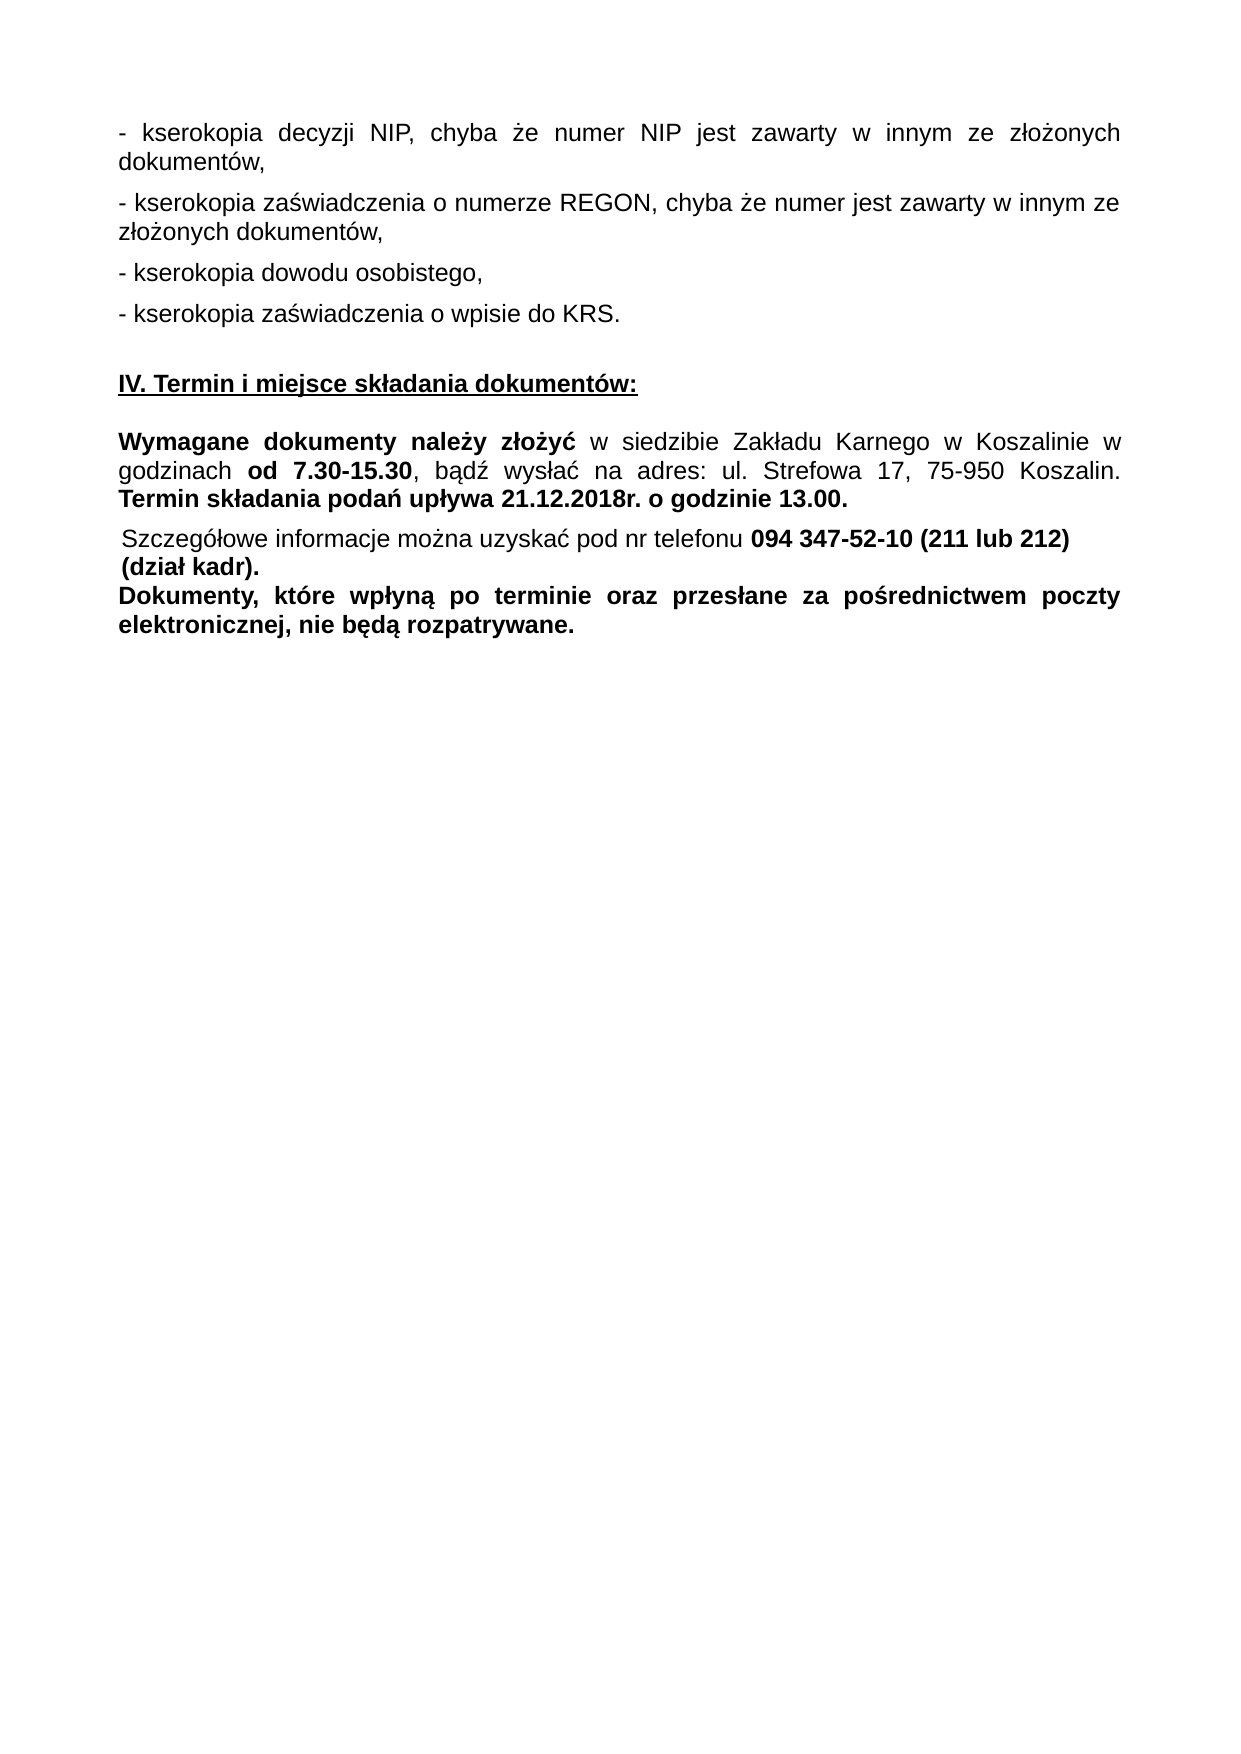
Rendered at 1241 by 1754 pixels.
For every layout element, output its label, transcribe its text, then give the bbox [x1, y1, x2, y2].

list - kserokopia zaświadczenia o numerze REGON, chyba że numer jest zawarty w innym ze złożonych dokumentów, [118, 188, 1122, 246]
list - kserokopia zaświadczenia o wpisie do KRS. [118, 299, 1122, 328]
list - kserokopia decyzji NIP, chyba że numer NIP jest zawarty w innym ze złożonych dokumentów, [118, 118, 1122, 176]
text Wymagane dokumenty należy złożyć w siedzibie Zakładu Karnego w Koszalinie w godzinach od 7.30-15.30, bądź wysłać na adres: ul. Strefowa 17, 75-950 Koszalin. Termin składania podań upływa 21.12.2018r. o godzinie 13.00. [118, 427, 1122, 513]
text Szczegółowe informacje można uzyskać pod nr telefonu 094 347-52-10 (211 lub 212) (dział kadr). [121, 523, 1122, 581]
text Dokumenty, które wpłyną po terminie oraz przesłane za pośrednictwem poczty elektronicznej, nie będą rozpatrywane. [118, 581, 1122, 638]
list - kserokopia dowodu osobistego, [118, 258, 1122, 287]
text IV. Termin i miejsce składania dokumentów: [118, 369, 1122, 398]
